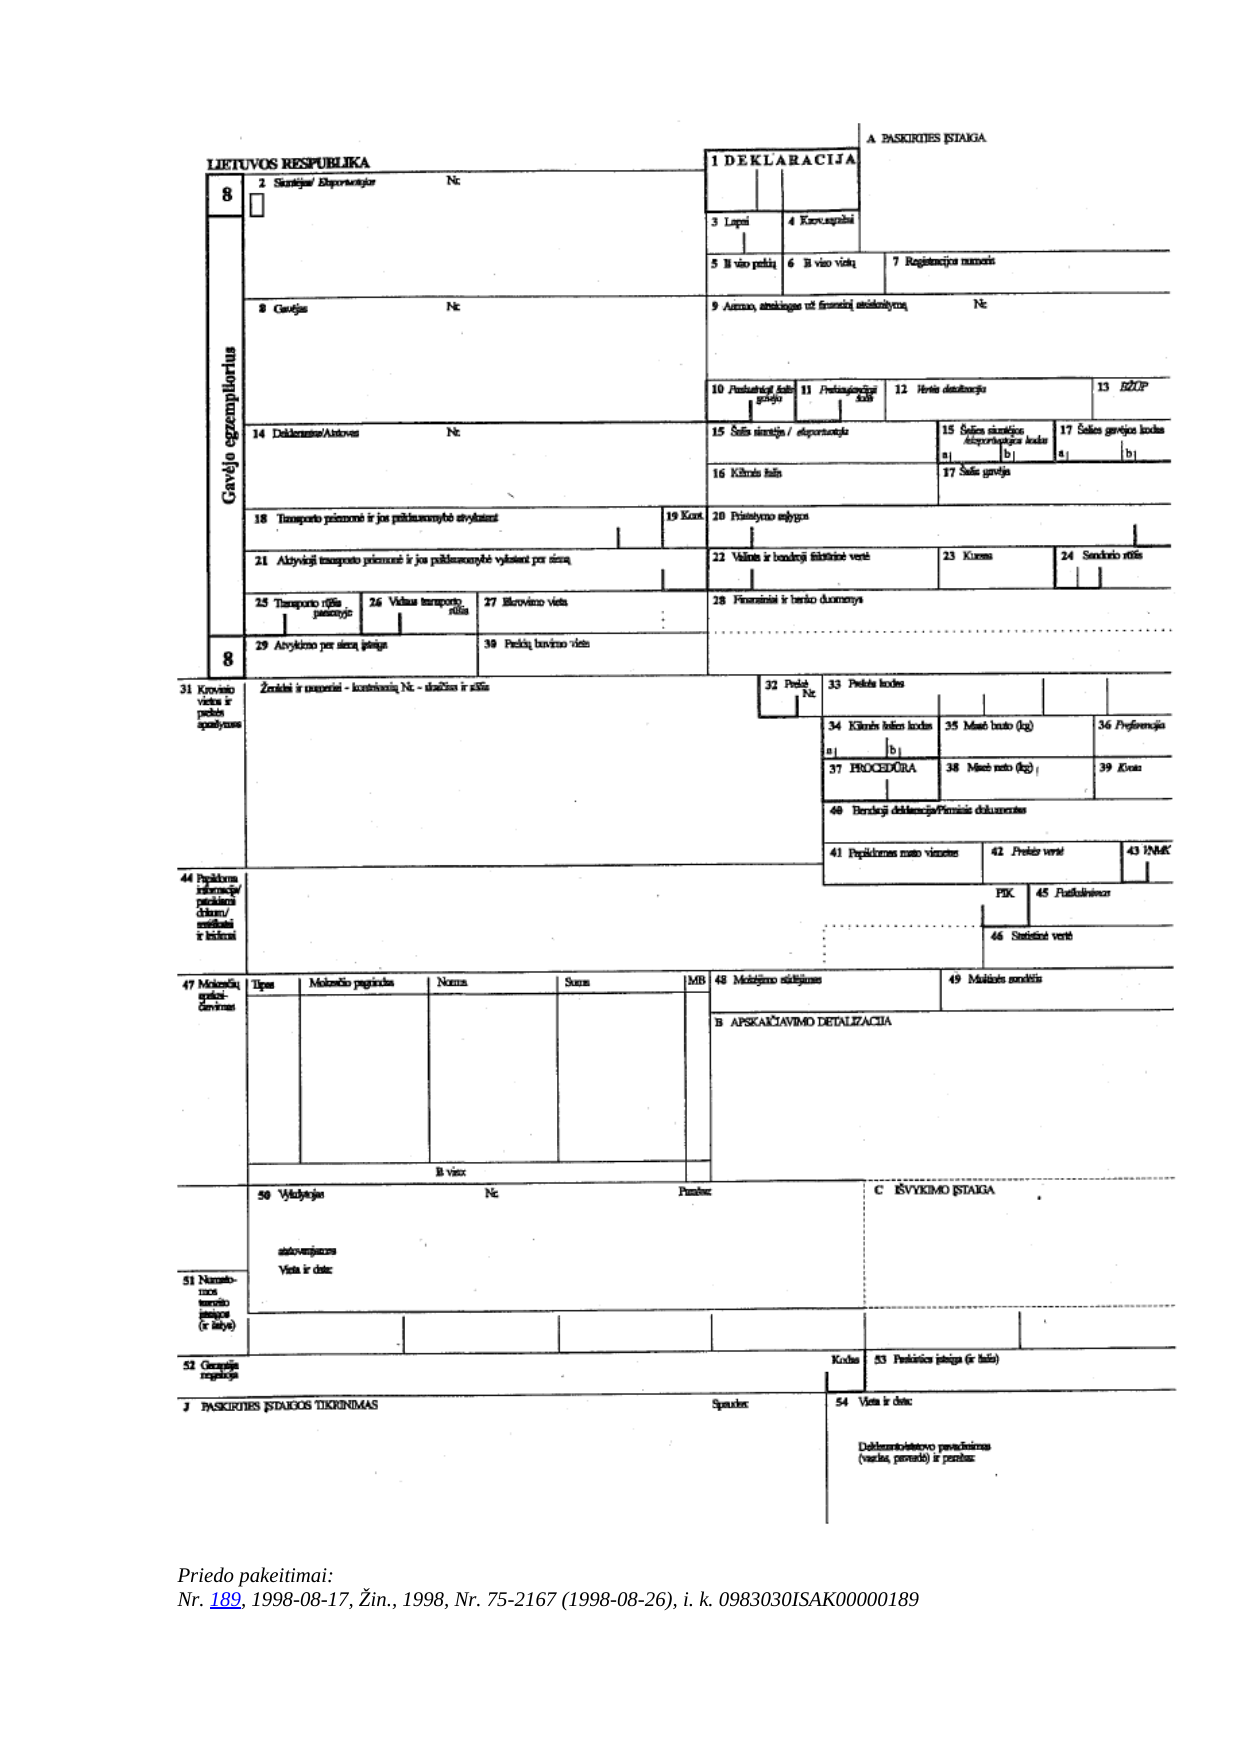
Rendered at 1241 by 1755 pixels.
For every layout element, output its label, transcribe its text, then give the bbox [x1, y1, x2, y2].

text Priedo pakeitimai: [177, 1562, 1181, 1587]
text Nr. 189, 1998-08-17, Žin., 1998, Nr. 75-2167 (1998-08-26), i. k. 0983030ISAK00000189 [177, 1587, 1181, 1611]
